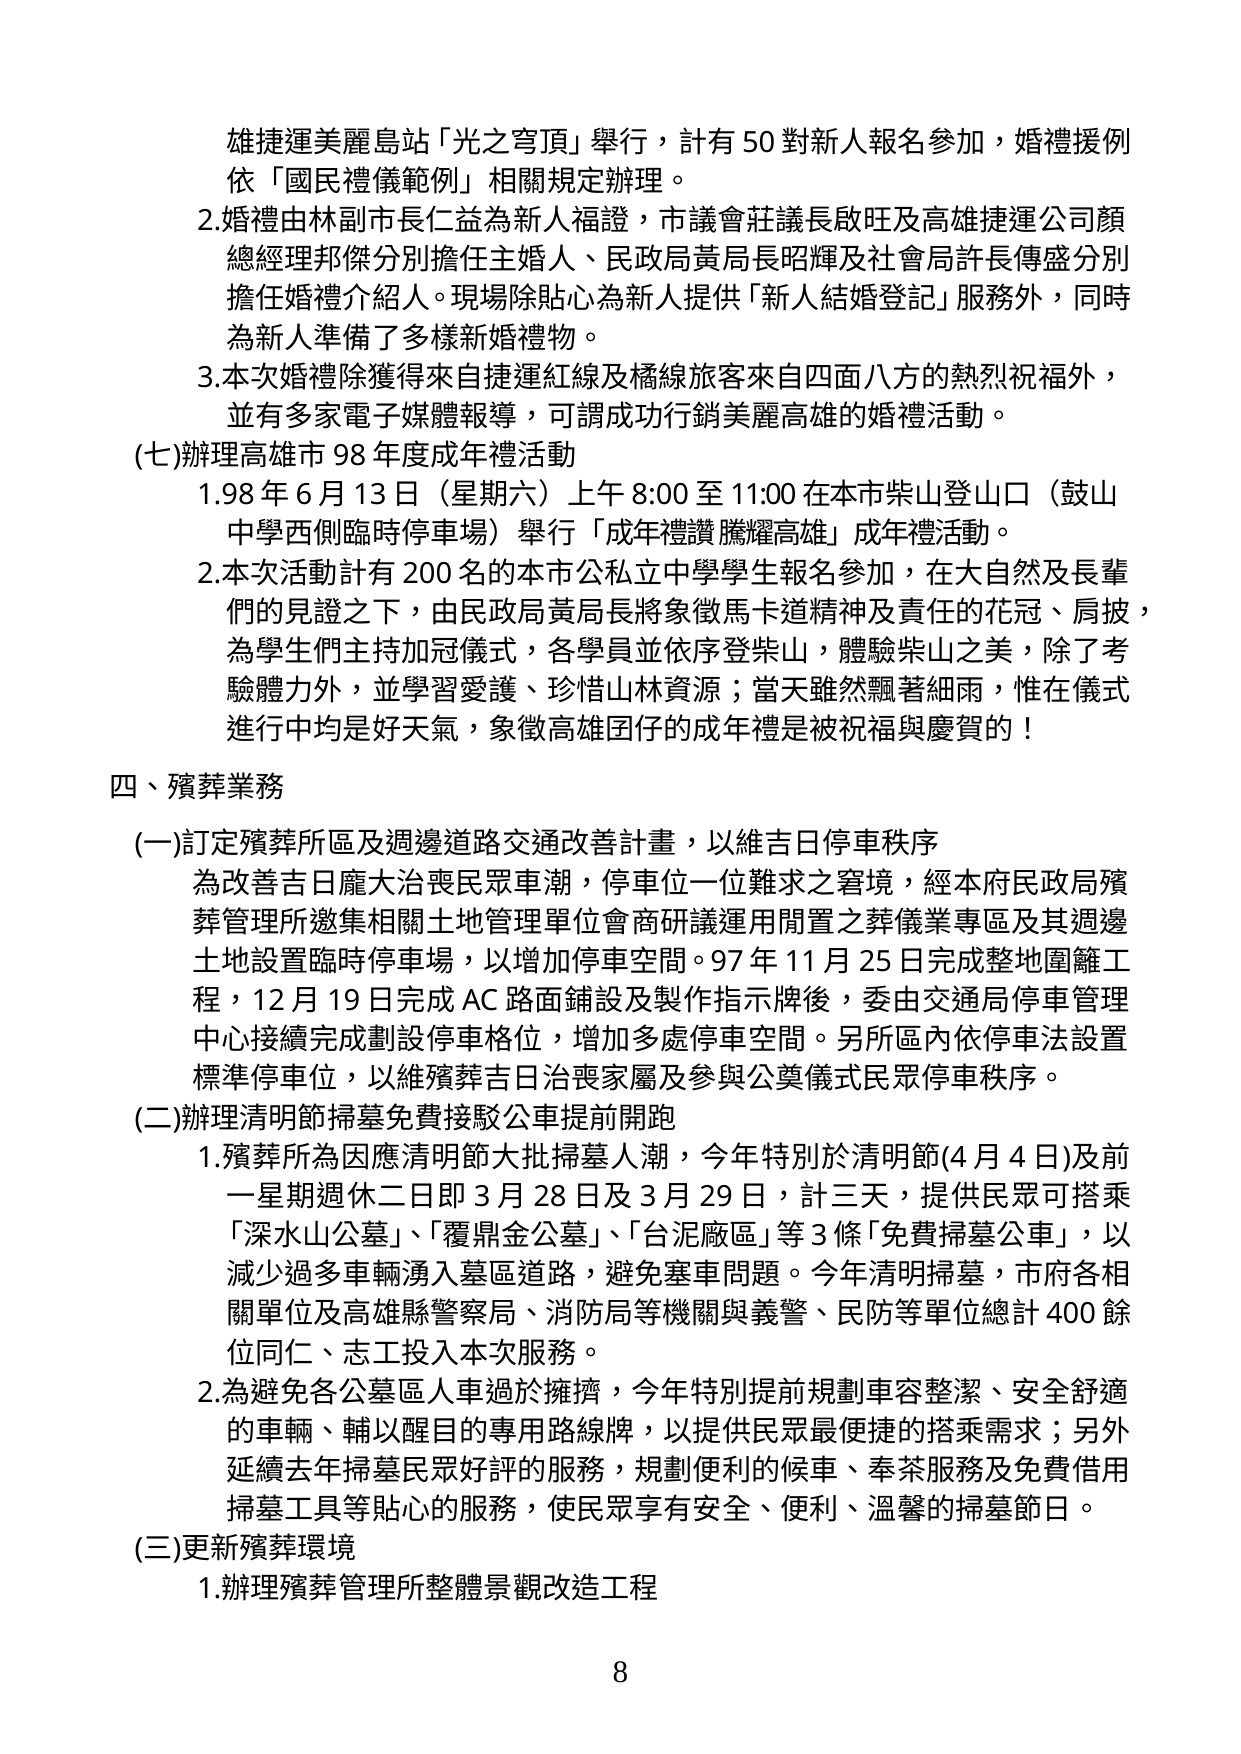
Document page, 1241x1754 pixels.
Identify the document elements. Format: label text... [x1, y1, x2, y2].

text 四、殯葬業務 [109, 748, 1131, 823]
text 2.為避免各公墓區人車過於擁擠，今年特別提前規劃車容整潔、安全舒適的車輛、輔以醒目的專用路線牌，以提供民眾最便捷的搭乘需求；另外延續去年掃墓民眾好評的服務，規劃便利的候車、奉茶服務及免費借用掃墓工具等貼心的服務，使民眾享有安全、便利、溫馨的掃墓節日。 [197, 1371, 1131, 1528]
text (一)訂定殯葬所區及週邊道路交通改善計畫，以維吉日停車秩序 [134, 823, 1131, 862]
text 1.98年6月13日（星期六）上午8:00至11:00在本市柴山登山口（鼓山中學西側臨時停車場）舉行「成年禮讚 騰耀高雄」成年禮活動。 [197, 473, 1131, 552]
text 3.本次婚禮除獲得來自捷運紅線及橘線旅客來自四面八方的熱烈祝福外，並有多家電子媒體報導，可謂成功行銷美麗高雄的婚禮活動。 [197, 356, 1131, 434]
text 雄捷運美麗島站「光之穹頂」舉行，計有50對新人報名參加，婚禮援例依「國民禮儀範例」相關規定辦理。 [197, 121, 1131, 199]
text (二)辦理清明節掃墓免費接駁公車提前開跑 [134, 1097, 1131, 1136]
text 1.辦理殯葬管理所整體景觀改造工程 [197, 1567, 1131, 1606]
text 2.本次活動計有200名的本市公私立中學學生報名參加，在大自然及長輩們的見證之下，由民政局黃局長將象徵馬卡道精神及責任的花冠、肩披，為學生們主持加冠儀式，各學員並依序登柴山，體驗柴山之美，除了考驗體力外，並學習愛護、珍惜山林資源；當天雖然飄著細雨，惟在儀式進行中均是好天氣，象徵高雄囝仔的成年禮是被祝福與慶賀的！ [197, 552, 1131, 748]
text (三)更新殯葬環境 [134, 1528, 1131, 1567]
text 為改善吉日龐大治喪民眾車潮，停車位一位難求之窘境，經本府民政局殯葬管理所邀集相關土地管理單位會商研議運用閒置之葬儀業專區及其週邊土地設置臨時停車場，以增加停車空間。97年11月25日完成整地圍籬工程，12月19日完成AC路面鋪設及製作指示牌後，委由交通局停車管理中心接續完成劃設停車格位，增加多處停車空間。另所區內依停車法設置標準停車位，以維殯葬吉日治喪家屬及參與公奠儀式民眾停車秩序。 [192, 862, 1131, 1097]
text (七)辦理高雄市98年度成年禮活動 [134, 434, 1131, 473]
text 2.婚禮由林副市長仁益為新人福證，市議會莊議長啟旺及高雄捷運公司顏總經理邦傑分別擔任主婚人、民政局黃局長昭輝及社會局許長傳盛分別擔任婚禮介紹人。現場除貼心為新人提供「新人結婚登記」服務外，同時為新人準備了多樣新婚禮物。 [197, 199, 1131, 356]
text 1.殯葬所為因應清明節大批掃墓人潮，今年特別於清明節(4月4日)及前一星期週休二日即3月28日及3月29日，計三天，提供民眾可搭乘「深水山公墓」、「覆鼎金公墓」、「台泥廠區」等3條「免費掃墓公車」，以減少過多車輛湧入墓區道路，避免塞車問題。今年清明掃墓，市府各相關單位及高雄縣警察局、消防局等機關與義警、民防等單位總計400餘位同仁、志工投入本次服務。 [197, 1136, 1131, 1371]
